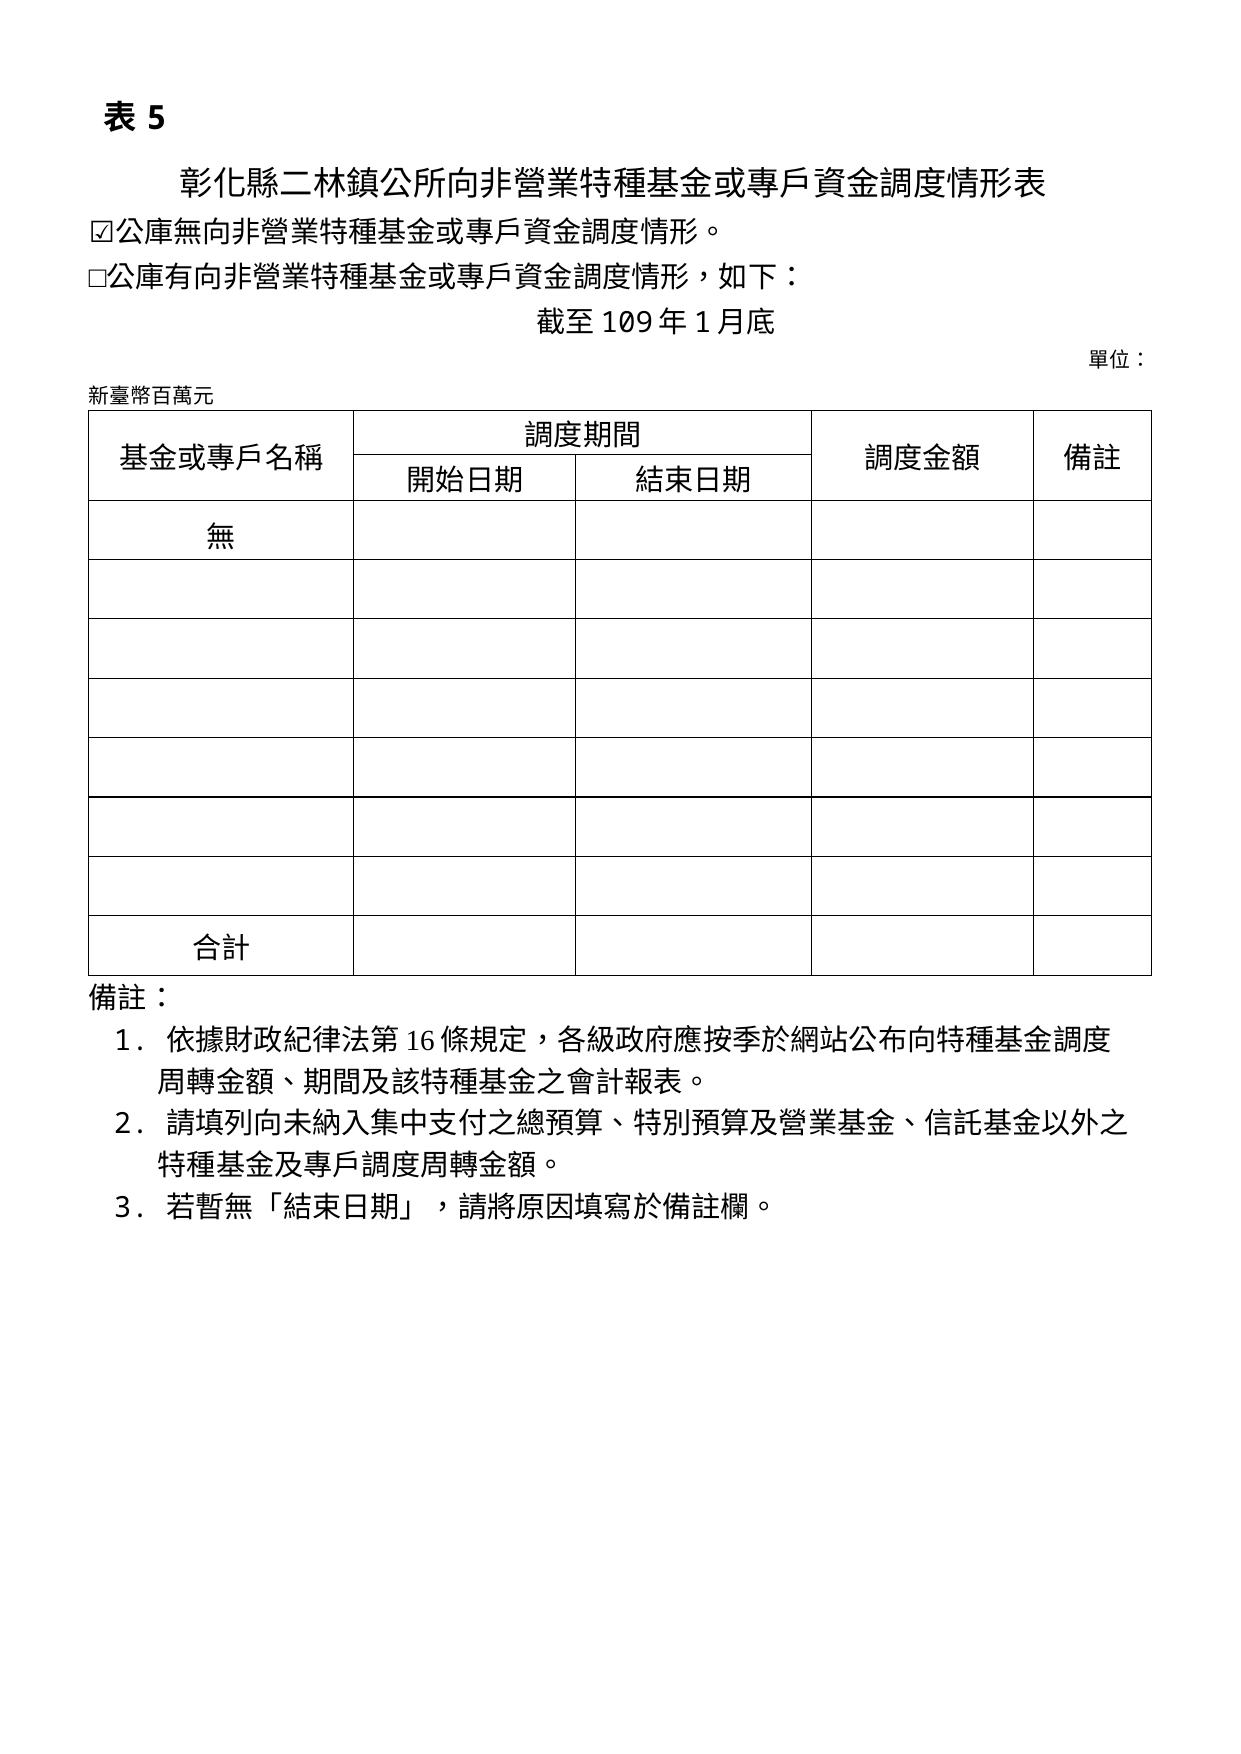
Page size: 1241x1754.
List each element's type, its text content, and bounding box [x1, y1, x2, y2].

table_cell 結束日期 [576, 455, 811, 499]
table_cell [812, 798, 1033, 856]
text □公庫有向非營業特種基金或專戶資金調度情形，如下： [89, 259, 1137, 295]
table_cell [89, 679, 353, 737]
table_cell [354, 560, 575, 618]
table_header 備註 [1034, 411, 1151, 499]
table_cell [576, 501, 811, 559]
text 備註： [88, 976, 1137, 1017]
table_cell [89, 798, 353, 856]
table_cell [89, 619, 353, 678]
table_cell [1034, 916, 1151, 974]
table_header 調度金額 [812, 411, 1033, 499]
table_cell [1034, 679, 1151, 737]
table_cell [1034, 738, 1151, 796]
table_cell [812, 738, 1033, 796]
table_cell [354, 738, 575, 796]
table_cell [1034, 501, 1151, 559]
table_header 基金或專戶名稱 [89, 411, 353, 499]
table_cell [812, 916, 1033, 974]
table_cell [576, 738, 811, 796]
table_cell 合計 [89, 916, 353, 974]
table_cell [812, 679, 1033, 737]
table_cell [354, 916, 575, 974]
table_cell [89, 738, 353, 796]
text 截至109年1月底 [89, 304, 1137, 339]
table_cell [812, 857, 1033, 915]
text 2. 請填列向未納入集中支付之總預算、特別預算及營業基金、信託基金以外之特種基金及專戶調度周轉金額。 [114, 1101, 1137, 1184]
table_cell [1034, 619, 1151, 678]
table_cell [354, 857, 575, 915]
table_cell [354, 501, 575, 559]
table_cell [576, 916, 811, 974]
table_cell [576, 679, 811, 737]
table_cell [89, 857, 353, 915]
table_cell [576, 857, 811, 915]
table_cell [1034, 857, 1151, 915]
text 彰化縣二林鎮公所向非營業特種基金或專戶資金調度情形表 [89, 162, 1137, 204]
table_cell [576, 798, 811, 856]
text 3. 若暫無「結束日期」，請將原因填寫於備註欄。 [114, 1184, 1137, 1226]
table_header 調度期間 [354, 411, 811, 454]
table_cell [812, 501, 1033, 559]
text 單位：新臺幣百萬元 [89, 339, 1137, 410]
table_cell [354, 619, 575, 678]
table_cell [354, 679, 575, 737]
table_cell [1034, 798, 1151, 856]
table_cell [89, 560, 353, 618]
text ☑公庫無向非營業特種基金或專戶資金調度情形。 [89, 214, 1137, 250]
table_cell [576, 560, 811, 618]
table_cell 開始日期 [354, 455, 575, 499]
text 1. 依據財政紀律法第16條規定，各級政府應按季於網站公布向特種基金調度周轉金額、期間及該特種基金之會計報表。 [114, 1017, 1137, 1101]
table_cell [576, 619, 811, 678]
table_cell [1034, 560, 1151, 618]
table_cell [354, 798, 575, 856]
table_cell 無 [89, 501, 353, 559]
table_cell [812, 619, 1033, 678]
table_cell [812, 560, 1033, 618]
